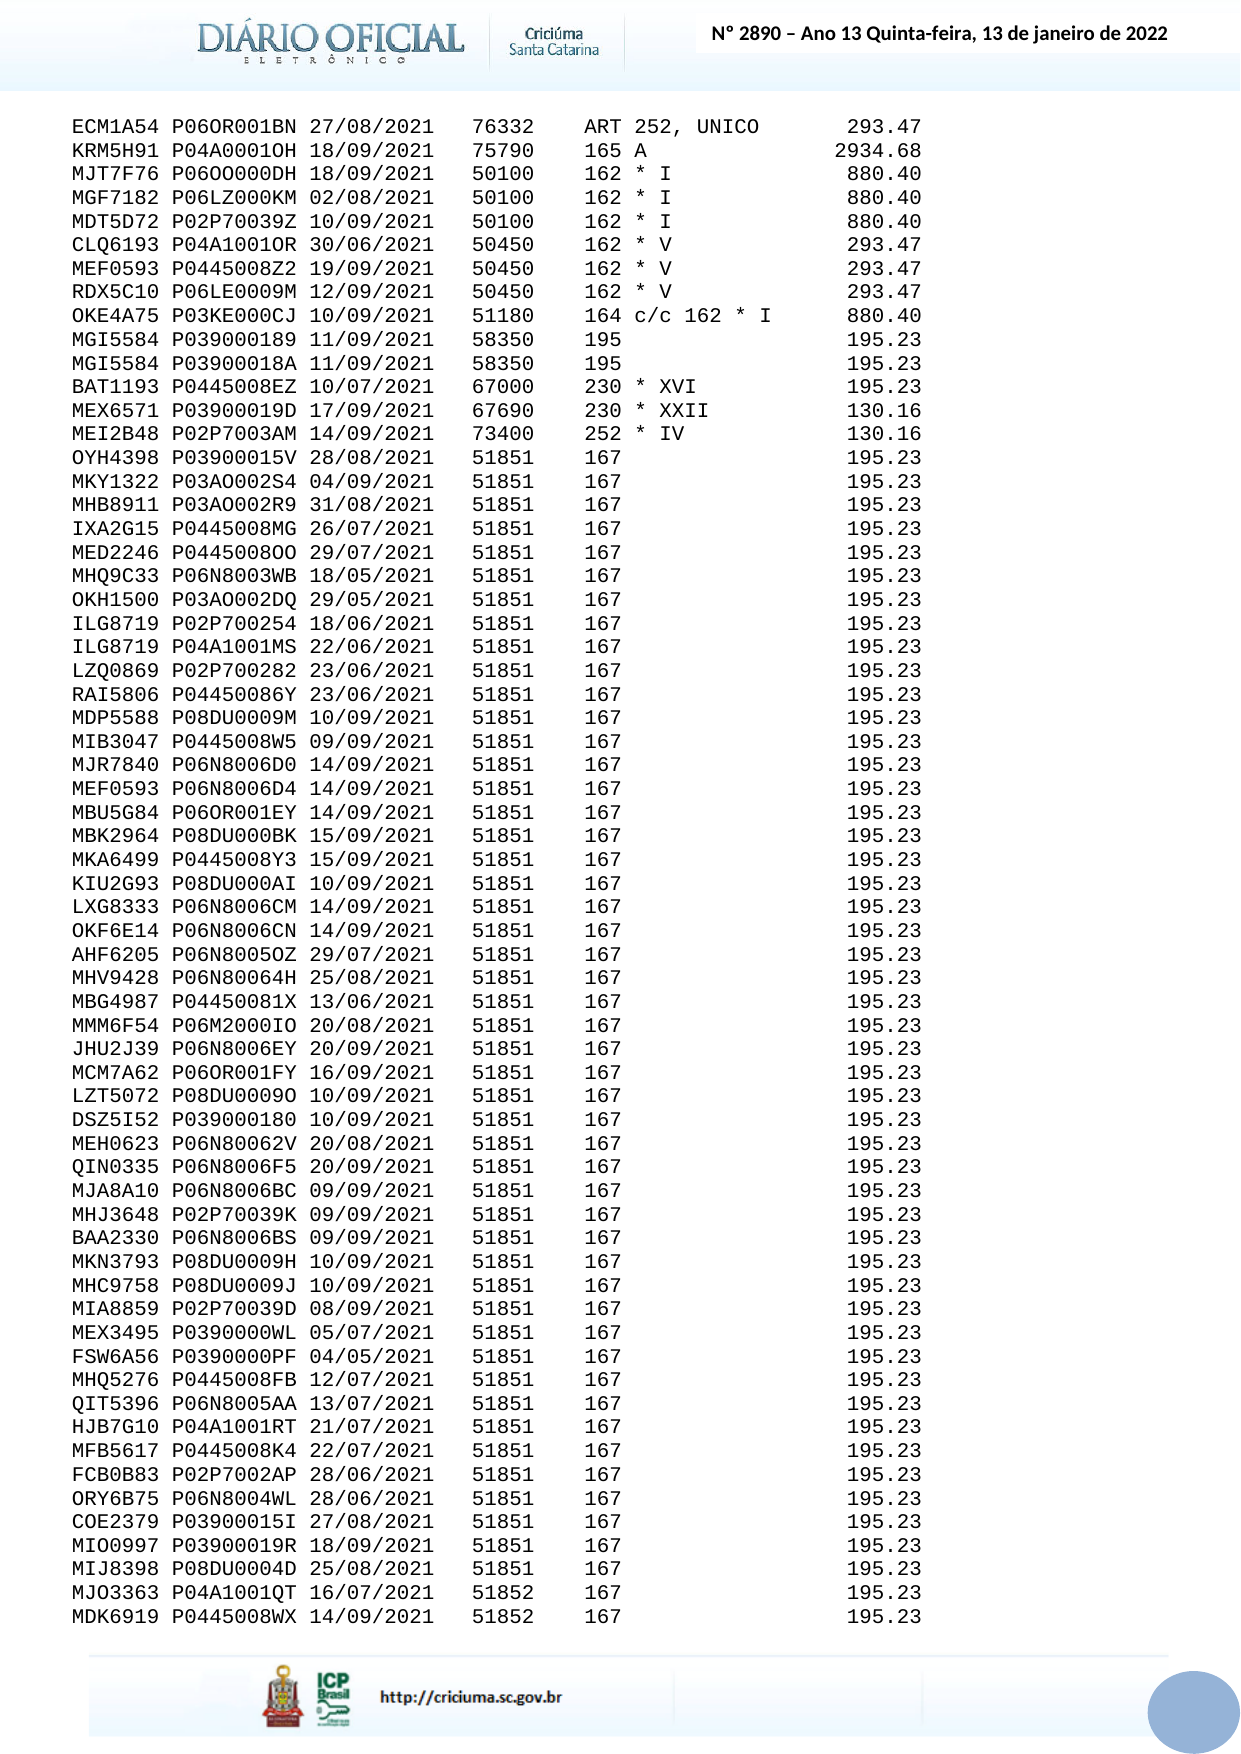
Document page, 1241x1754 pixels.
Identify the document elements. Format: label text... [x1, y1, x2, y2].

text MEF0593 P0445008Z2 19/09/2021 50450 162 * V 293.47 [59, 258, 1181, 282]
text LZT5072 P08DU0009O 10/09/2021 51851 167 195.23 [59, 1086, 1181, 1109]
text MDT5D72 P02P70039Z 10/09/2021 50100 162 * I 880.40 [59, 211, 1181, 234]
text QIT5396 P06N8005AA 13/07/2021 51851 167 195.23 [59, 1393, 1181, 1417]
text ORY6B75 P06N8004WL 28/06/2021 51851 167 195.23 [59, 1487, 1181, 1511]
text MHJ3648 P02P70039K 09/09/2021 51851 167 195.23 [59, 1204, 1181, 1227]
text MIA8859 P02P70039D 08/09/2021 51851 167 195.23 [59, 1298, 1181, 1322]
text AHF6205 P06N8005OZ 29/07/2021 51851 167 195.23 [59, 944, 1181, 967]
text DSZ5I52 P039000180 10/09/2021 51851 167 195.23 [59, 1109, 1181, 1133]
text MED2246 P0445008OO 29/07/2021 51851 167 195.23 [59, 542, 1181, 565]
text MEX6571 P03900019D 17/09/2021 67690 230 * XXII 130.16 [59, 400, 1181, 423]
text MEX3495 P0390000WL 05/07/2021 51851 167 195.23 [59, 1322, 1181, 1346]
text RAI5806 P04450086Y 23/06/2021 51851 167 195.23 [59, 683, 1181, 707]
text MIJ8398 P08DU0004D 25/08/2021 51851 167 195.23 [59, 1558, 1181, 1582]
text LZQ0869 P02P700282 23/06/2021 51851 167 195.23 [59, 660, 1181, 683]
text MGI5584 P03900018A 11/09/2021 58350 195 195.23 [59, 352, 1181, 376]
text FCB0B83 P02P7002AP 28/06/2021 51851 167 195.23 [59, 1464, 1181, 1487]
text KRM5H91 P04A0001OH 18/09/2021 75790 165 A 2934.68 [59, 140, 1181, 163]
text MHQ5276 P0445008FB 12/07/2021 51851 167 195.23 [59, 1369, 1181, 1393]
text CLQ6193 P04A1001OR 30/06/2021 50450 162 * V 293.47 [59, 234, 1181, 258]
text MKY1322 P03AO002S4 04/09/2021 51851 167 195.23 [59, 471, 1181, 494]
text KIU2G93 P08DU000AI 10/09/2021 51851 167 195.23 [59, 873, 1181, 896]
text OKE4A75 P03KE000CJ 10/09/2021 51180 164 c/c 162 * I 880.40 [59, 305, 1181, 329]
text MBG4987 P04450081X 13/06/2021 51851 167 195.23 [59, 991, 1181, 1014]
text JHU2J39 P06N8006EY 20/09/2021 51851 167 195.23 [59, 1038, 1181, 1062]
text MEI2B48 P02P7003AM 14/09/2021 73400 252 * IV 130.16 [59, 423, 1181, 447]
text MHC9758 P08DU0009J 10/09/2021 51851 167 195.23 [59, 1275, 1181, 1298]
text MGI5584 P039000189 11/09/2021 58350 195 195.23 [59, 329, 1181, 352]
text MJT7F76 P06OO000DH 18/09/2021 50100 162 * I 880.40 [59, 163, 1181, 187]
text MHB8911 P03AO002R9 31/08/2021 51851 167 195.23 [59, 494, 1181, 518]
text MMM6F54 P06M2000IO 20/08/2021 51851 167 195.23 [59, 1014, 1181, 1038]
text BAA2330 P06N8006BS 09/09/2021 51851 167 195.23 [59, 1227, 1181, 1251]
text MJA8A10 P06N8006BC 09/09/2021 51851 167 195.23 [59, 1180, 1181, 1204]
text MBU5G84 P06OR001EY 14/09/2021 51851 167 195.23 [59, 802, 1181, 825]
text MHV9428 P06N80064H 25/08/2021 51851 167 195.23 [59, 967, 1181, 991]
text MKN3793 P08DU0009H 10/09/2021 51851 167 195.23 [59, 1251, 1181, 1275]
text OKH1500 P03AO002DQ 29/05/2021 51851 167 195.23 [59, 589, 1181, 613]
text MBK2964 P08DU000BK 15/09/2021 51851 167 195.23 [59, 825, 1181, 849]
text BAT1193 P0445008EZ 10/07/2021 67000 230 * XVI 195.23 [59, 376, 1181, 400]
text MGF7182 P06LZ000KM 02/08/2021 50100 162 * I 880.40 [59, 187, 1181, 211]
text MJR7840 P06N8006D0 14/09/2021 51851 167 195.23 [59, 754, 1181, 778]
text ILG8719 P04A1001MS 22/06/2021 51851 167 195.23 [59, 636, 1181, 660]
text MHQ9C33 P06N8003WB 18/05/2021 51851 167 195.23 [59, 565, 1181, 589]
text MEH0623 P06N80062V 20/08/2021 51851 167 195.23 [59, 1133, 1181, 1156]
text OKF6E14 P06N8006CN 14/09/2021 51851 167 195.23 [59, 920, 1181, 944]
text MCM7A62 P06OR001FY 16/09/2021 51851 167 195.23 [59, 1062, 1181, 1086]
text MFB5617 P0445008K4 22/07/2021 51851 167 195.23 [59, 1440, 1181, 1464]
text RDX5C10 P06LE0009M 12/09/2021 50450 162 * V 293.47 [59, 282, 1181, 305]
text QIN0335 P06N8006F5 20/09/2021 51851 167 195.23 [59, 1156, 1181, 1180]
text COE2379 P03900015I 27/08/2021 51851 167 195.23 [59, 1511, 1181, 1535]
text MEF0593 P06N8006D4 14/09/2021 51851 167 195.23 [59, 778, 1181, 802]
text MKA6499 P0445008Y3 15/09/2021 51851 167 195.23 [59, 849, 1181, 873]
text LXG8333 P06N8006CM 14/09/2021 51851 167 195.23 [59, 896, 1181, 920]
text HJB7G10 P04A1001RT 21/07/2021 51851 167 195.23 [59, 1417, 1181, 1440]
text MDP5588 P08DU0009M 10/09/2021 51851 167 195.23 [59, 707, 1181, 731]
text FSW6A56 P0390000PF 04/05/2021 51851 167 195.23 [59, 1346, 1181, 1369]
text ILG8719 P02P700254 18/06/2021 51851 167 195.23 [59, 613, 1181, 636]
text MDK6919 P0445008WX 14/09/2021 51852 167 195.23 [59, 1606, 1181, 1629]
text OYH4398 P03900015V 28/08/2021 51851 167 195.23 [59, 447, 1181, 471]
text ECM1A54 P06OR001BN 27/08/2021 76332 ART 252, UNICO 293.47 [59, 116, 1181, 140]
text MIO0997 P03900019R 18/09/2021 51851 167 195.23 [59, 1535, 1181, 1558]
text MJO3363 P04A1001QT 16/07/2021 51852 167 195.23 [59, 1582, 1181, 1606]
text IXA2G15 P0445008MG 26/07/2021 51851 167 195.23 [59, 518, 1181, 542]
text MIB3047 P0445008W5 09/09/2021 51851 167 195.23 [59, 731, 1181, 754]
